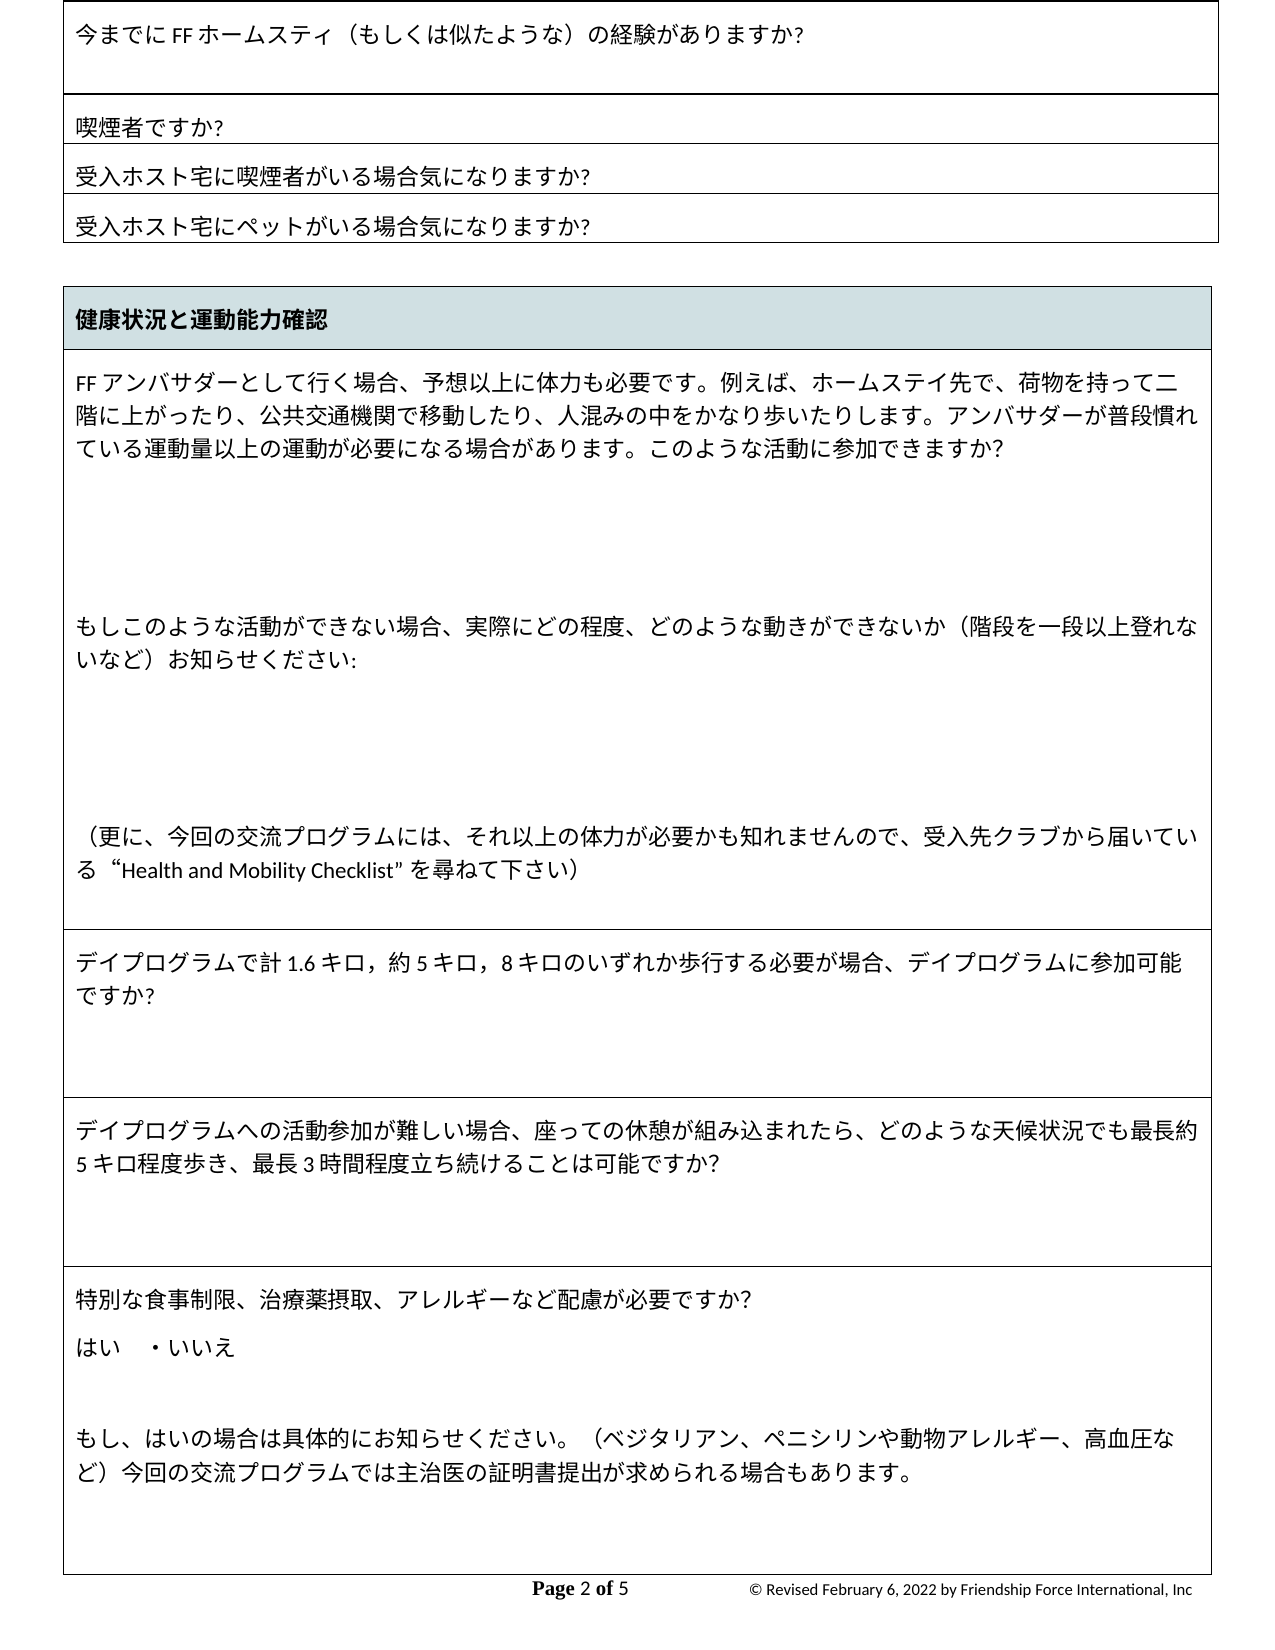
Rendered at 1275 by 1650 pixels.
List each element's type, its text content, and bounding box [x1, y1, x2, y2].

table_cell 特別な食事制限、治療薬摂取、アレルギーなど配慮が必要ですか？ はい ・いいえ もし、はいの場合は具体的にお知らせください。（ベジタリアン、ペニシリンや動物アレルギー、高血圧など）今回の交流プログラムでは主治医の証明書提出が求められる場合もあります。 [64, 1267, 1211, 1574]
table_header 健康状況と運動能力確認 [64, 287, 1211, 349]
table_cell デイプログラムで計1.6キロ，約5キロ，8キロのいずれか歩行する必要が場合、デイプログラムに参加可能ですか? [64, 930, 1211, 1097]
table_cell 受入ホスト宅にペットがいる場合気になりますか? [64, 194, 1218, 242]
table_cell デイプログラムへの活動参加が難しい場合、座っての休憩が組み込まれたら、どのような天候状況でも最長約5キロ程度歩き、最長3時間程度立ち続けることは可能ですか？ [64, 1098, 1211, 1266]
table_cell FFアンバサダーとして行く場合、予想以上に体力も必要です。例えば、ホームステイ先で、荷物を持って二階に上がったり、公共交通機関で移動したり、人混みの中をかなり歩いたりします。アンバサダーが普段慣れている運動量以上の運動が必要になる場合があります。このような活動に参加できますか？ もしこのような活動ができない場合、実際にどの程度、どのような動きができないか（階段を一段以上登れないなど）お知らせください: （更に、今回の交流プログラムには、それ以上の体力が必要かも知れませんので、受入先クラブから届いている“Health and Mobility Checklist” を尋ねて下さい） [64, 350, 1211, 928]
table_cell 喫煙者ですか? [64, 95, 1218, 143]
table_cell 受入ホスト宅に喫煙者がいる場合気になりますか? [64, 144, 1218, 192]
table_cell 今までにFFホームスティ（もしくは似たような）の経験がありますか? [64, 2, 1218, 93]
